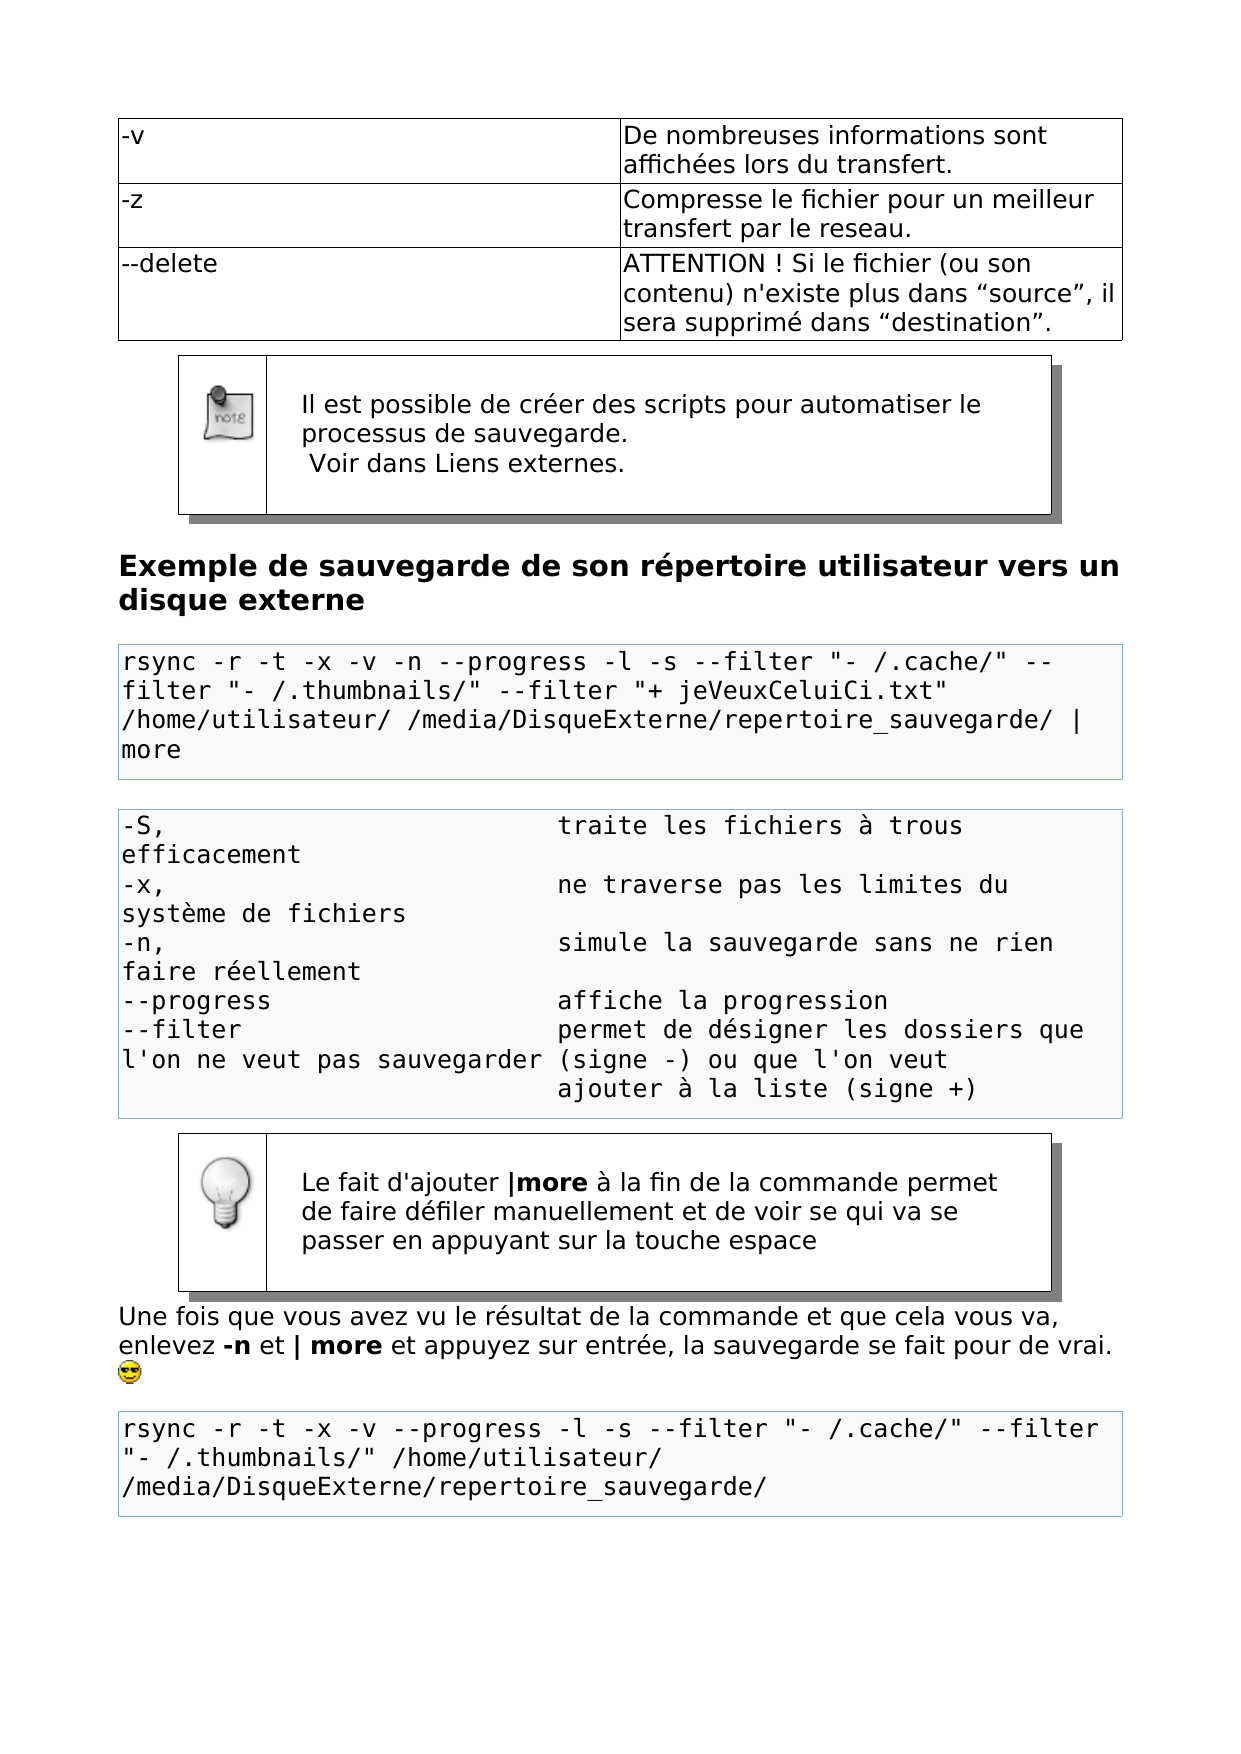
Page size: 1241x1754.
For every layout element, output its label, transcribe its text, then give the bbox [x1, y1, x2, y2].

table_header rsync -r -t -x -v --progress -l -s --filter "- /.cache/" --filter "- /.thumbnails/" /home/utilisateur/ /media/DisqueExterne/repertoire_sauvegarde/ [119, 1412, 1122, 1516]
table_cell -v [119, 119, 620, 182]
table_header -S, traite les fichiers à trous efficacement -x, ne traverse pas les limites du système de fichiers -n, simule la sauvegarde sans ne rien faire réellement --progress affiche la progression --filter permet de désigner les dossiers que l'on ne veut pas sauvegarder (signe -) ou que l'on veut ajouter à la liste (signe +) [119, 810, 1122, 1118]
picture [190, 1156, 266, 1232]
picture [190, 378, 266, 454]
table_header rsync -r -t -x -v -n --progress -l -s --filter "- /.cache/" --filter "- /.thumbnails/" --filter "+ jeVeuxCeluiCi.txt" /home/utilisateur/ /media/DisqueExterne/repertoire_sauvegarde/ | more [119, 645, 1122, 779]
picture [118, 1360, 142, 1384]
table_cell ATTENTION ! Si le fichier (ou son contenu) n'existe plus dans “source”, il sera supprimé dans “destination”. [621, 248, 1122, 340]
table_cell -z [119, 184, 620, 247]
table_header Le fait d'ajouter |more à la fin de la commande permet de faire défiler manuellement et de voir se qui va se passer en appuyant sur la touche espace [267, 1134, 1051, 1291]
table_cell De nombreuses informations sont affichées lors du transfert. [621, 119, 1122, 182]
table_cell Compresse le fichier pour un meilleur transfert par le reseau. [621, 184, 1122, 247]
table_header [179, 1134, 266, 1291]
text Une fois que vous avez vu le résultat de la commande et que cela vous va, enlevez -n et | more et appuyez sur entrée, la sauvegarde se fait pour de vrai. [118, 1302, 1122, 1384]
table_header Il est possible de créer des scripts pour automatiser le processus de sauvegarde. Voir dans Liens externes. [267, 356, 1051, 513]
subtitle Exemple de sauvegarde de son répertoire utilisateur vers un disque externe [118, 549, 1122, 617]
table_header [179, 356, 266, 513]
table_cell --delete [119, 248, 620, 340]
